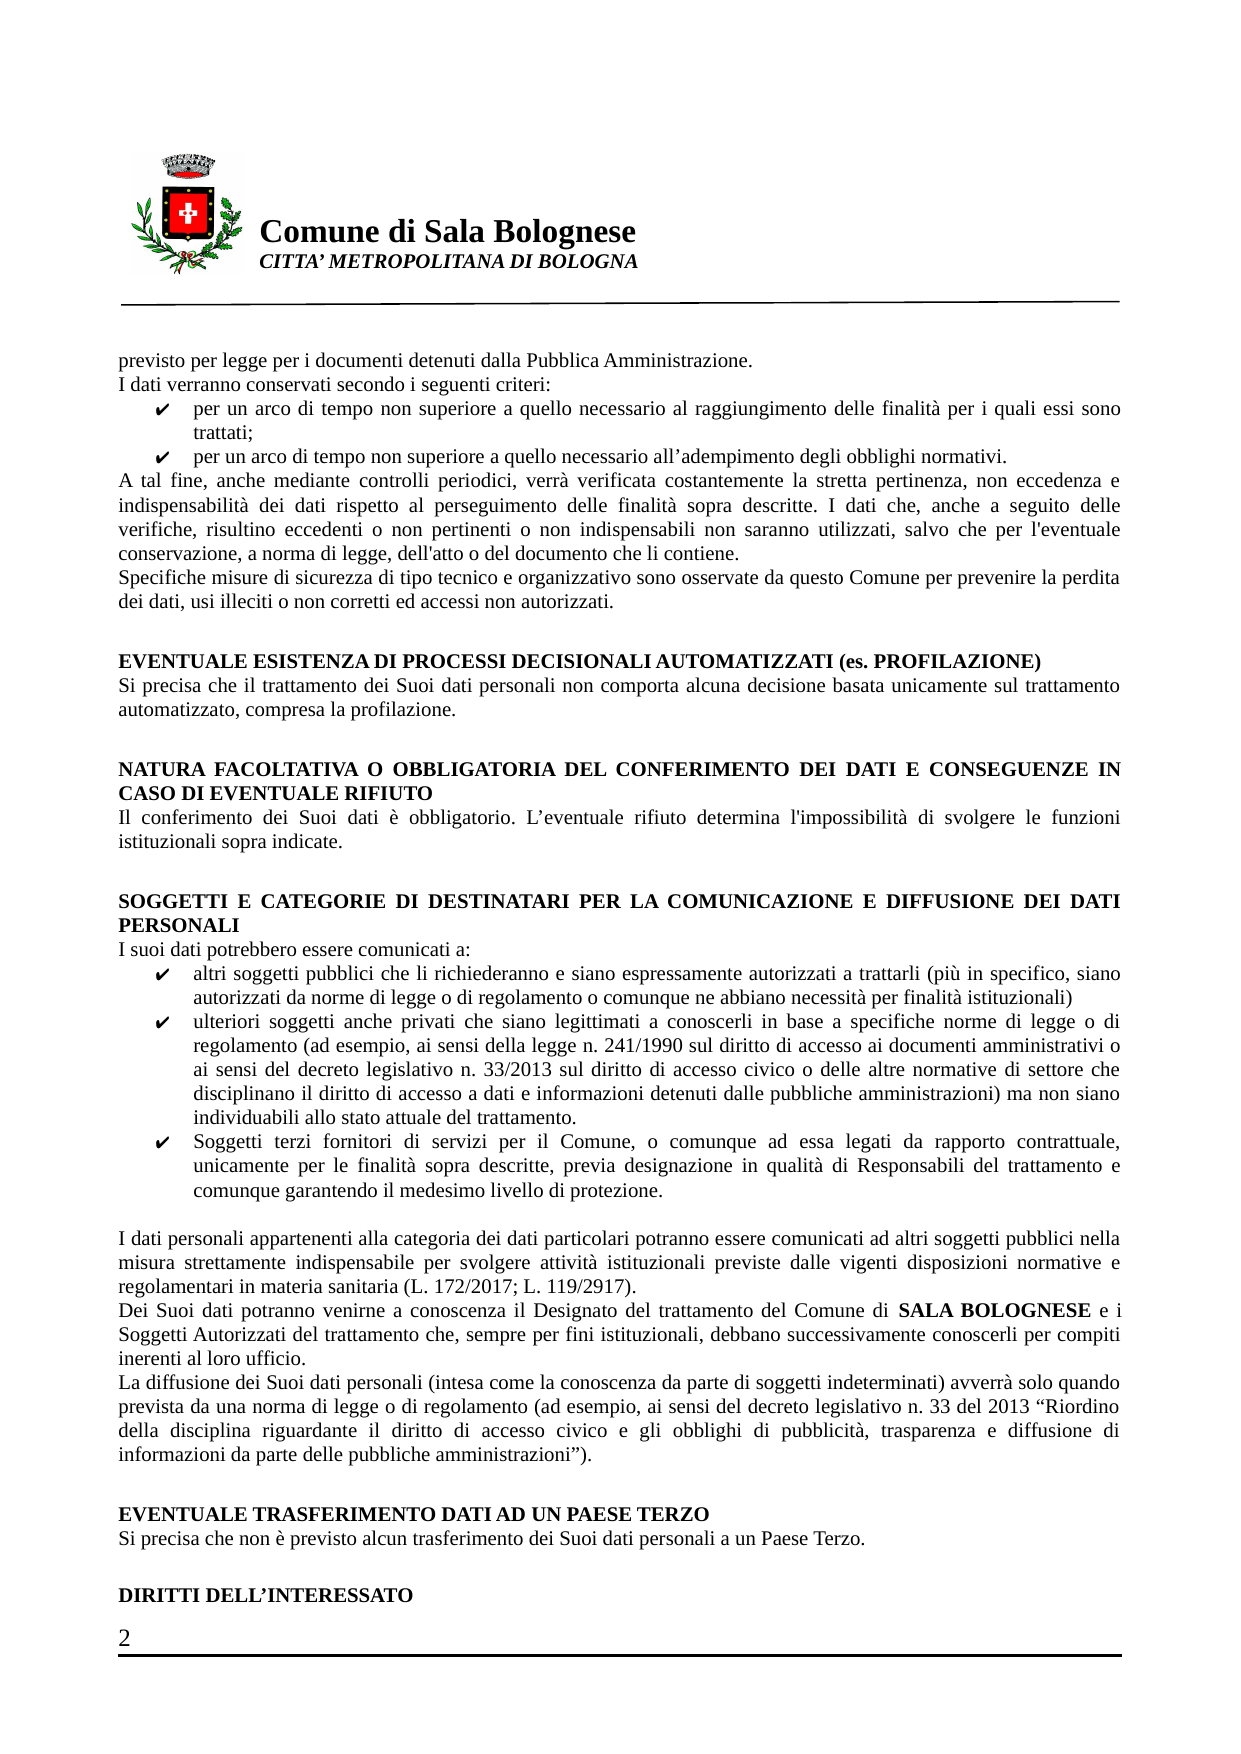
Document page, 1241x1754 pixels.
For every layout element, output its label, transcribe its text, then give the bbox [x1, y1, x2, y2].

list altri soggetti pubblici che li richiederanno e siano espressamente autorizzati a trattarli (più in specifico, siano autorizzati da norme di legge o di regolamento o comunque ne abbiano necessità per finalità istituzionali) [156, 961, 1122, 1009]
list Soggetti terzi fornitori di servizi per il Comune, o comunque ad essa legati da rapporto contrattuale, unicamente per le finalità sopra descritte, previa designazione in qualità di Responsabili del trattamento e comunque garantendo il medesimo livello di protezione. [156, 1129, 1122, 1202]
text Il conferimento dei Suoi dati è obbligatorio. L’eventuale rifiuto determina l'impossibilità di svolgere le funzioni istituzionali sopra indicate. [118, 805, 1122, 853]
picture [130, 151, 244, 275]
text I dati verranno conservati secondo i seguenti criteri: [118, 372, 1122, 396]
text La diffusione dei Suoi dati personali (intesa come la conoscenza da parte di soggetti indeterminati) avverrà solo quando prevista da una norma di legge o di regolamento (ad esempio, ai sensi del decreto legislativo n. 33 del 2013 “Riordino della disciplina riguardante il diritto di accesso civico e gli obblighi di pubblicità, trasparenza e diffusione di informazioni da parte delle pubbliche amministrazioni”). [118, 1370, 1122, 1466]
text EVENTUALE TRASFERIMENTO DATI AD UN PAESE TERZO [118, 1502, 1122, 1526]
list ulteriori soggetti anche privati che siano legittimati a conoscerli in base a specifiche norme di legge o di regolamento (ad esempio, ai sensi della legge n. 241/1990 sul diritto di accesso ai documenti amministrativi o ai sensi del decreto legislativo n. 33/2013 sul diritto di accesso civico o delle altre normative di settore che disciplinano il diritto di accesso a dati e informazioni detenuti dalle pubbliche amministrazioni) ma non siano individuabili allo stato attuale del trattamento. [156, 1009, 1122, 1129]
list per un arco di tempo non superiore a quello necessario al raggiungimento delle finalità per i quali essi sono trattati; [156, 396, 1122, 444]
text Si precisa che non è previsto alcun trasferimento dei Suoi dati personali a un Paese Terzo. [118, 1526, 1122, 1550]
text Si precisa che il trattamento dei Suoi dati personali non comporta alcuna decisione basata unicamente sul trattamento automatizzato, compresa la profilazione. [118, 673, 1122, 721]
text SOGGETTI E CATEGORIE DI DESTINATARI PER LA COMUNICAZIONE E DIFFUSIONE DEI DATI PERSONALI [118, 889, 1122, 937]
text A tal fine, anche mediante controlli periodici, verrà verificata costantemente la stretta pertinenza, non eccedenza e indispensabilità dei dati rispetto al perseguimento delle finalità sopra descritte. I dati che, anche a seguito delle verifiche, risultino eccedenti o non pertinenti o non indispensabili non saranno utilizzati, salvo che per l'eventuale conservazione, a norma di legge, dell'atto o del documento che li contiene. [118, 468, 1122, 565]
text NATURA FACOLTATIVA O OBBLIGATORIA DEL CONFERIMENTO DEI DATI E CONSEGUENZE IN CASO DI EVENTUALE RIFIUTO [118, 757, 1122, 805]
text EVENTUALE ESISTENZA DI PROCESSI DECISIONALI AUTOMATIZZATI (es. PROFILAZIONE) [118, 649, 1122, 673]
text I suoi dati potrebbero essere comunicati a: [118, 937, 1122, 961]
text Dei Suoi dati potranno venirne a conoscenza il Designato del trattamento del Comune di SALA BOLOGNESE e i Soggetti Autorizzati del trattamento che, sempre per fini istituzionali, debbano successivamente conoscerli per compiti inerenti al loro ufficio. [118, 1298, 1122, 1370]
text I dati personali appartenenti alla categoria dei dati particolari potranno essere comunicati ad altri soggetti pubblici nella misura strettamente indispensabile per svolgere attività istituzionali previste dalle vigenti disposizioni normative e regolamentari in materia sanitaria (L. 172/2017; L. 119/2917). [118, 1226, 1122, 1298]
text DIRITTI DELL’INTERESSATO [118, 1583, 1122, 1607]
text Specifiche misure di sicurezza di tipo tecnico e organizzativo sono osservate da questo Comune per prevenire la perdita dei dati, usi illeciti o non corretti ed accessi non autorizzati. [118, 565, 1122, 613]
list per un arco di tempo non superiore a quello necessario all’adempimento degli obblighi normativi. [156, 444, 1122, 468]
text previsto per legge per i documenti detenuti dalla Pubblica Amministrazione. [118, 348, 1122, 372]
